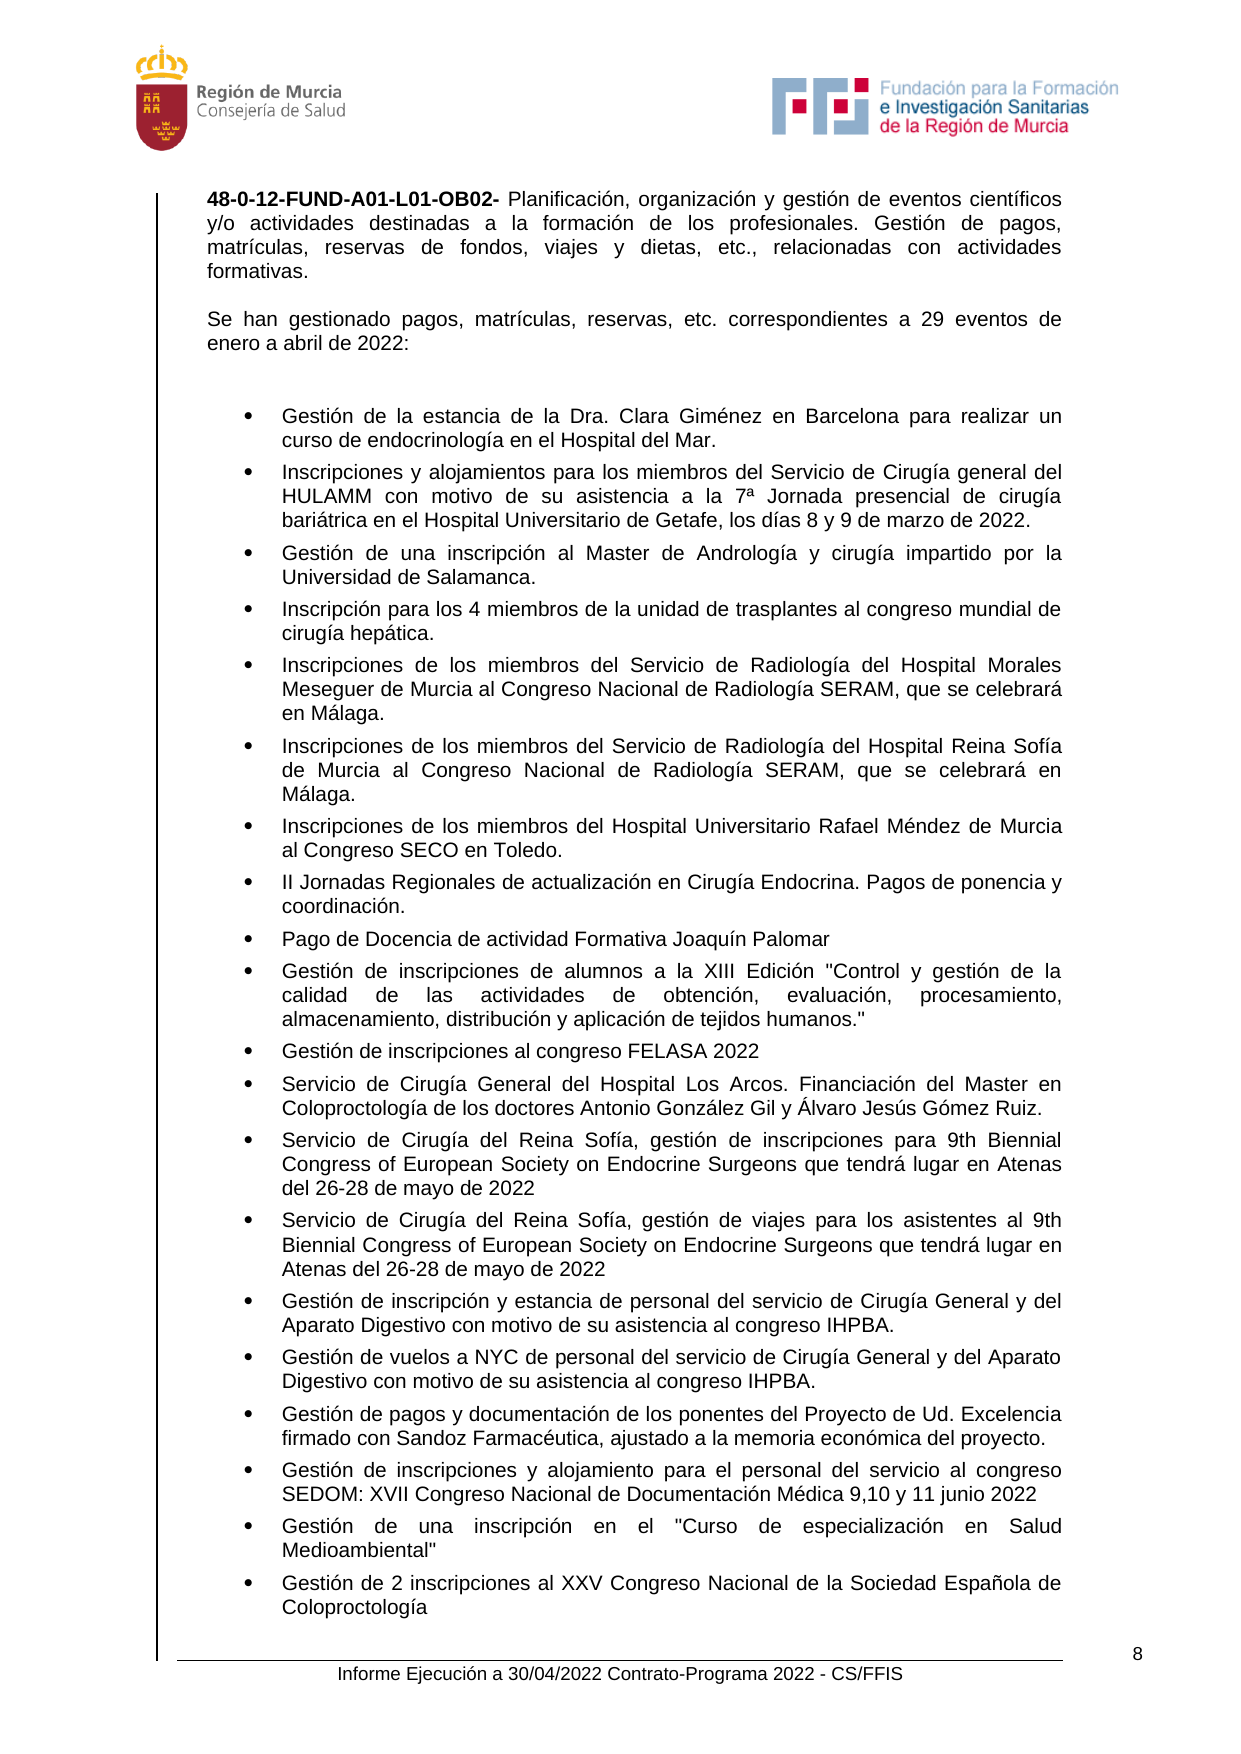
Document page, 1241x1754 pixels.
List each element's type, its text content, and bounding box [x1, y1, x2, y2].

list Gestión de inscripciones y alojamiento para el personal del servicio al congreso SEDOM: XVII Congreso Nacional de Documentación Médica 9,10 y 11 junio 2022 [244, 1458, 1063, 1506]
list Inscripciones de los miembros del Hospital Universitario Rafael Méndez de Murcia al Congreso SECO en Toledo. [244, 814, 1063, 862]
list Gestión de la estancia de la Dra. Clara Giménez en Barcelona para realizar un curso de endocrinología en el Hospital del Mar. [244, 404, 1063, 452]
list Inscripción para los 4 miembros de la unidad de trasplantes al congreso mundial de cirugía hepática. [244, 597, 1063, 645]
list Servicio de Cirugía del Reina Sofía, gestión de inscripciones para 9th Biennial Congress of European Society on Endocrine Surgeons que tendrá lugar en Atenas del 26-28 de mayo de 2022 [244, 1128, 1063, 1200]
list Gestión de 2 inscripciones al XXV Congreso Nacional de la Sociedad Española de Coloproctología [244, 1570, 1063, 1618]
list Gestión de vuelos a NYC de personal del servicio de Cirugía General y del Aparato Digestivo con motivo de su asistencia al congreso IHPBA. [244, 1345, 1063, 1393]
list Pago de Docencia de actividad Formativa Joaquín Palomar [244, 927, 1063, 951]
list Servicio de Cirugía del Reina Sofía, gestión de viajes para los asistentes al 9th Biennial Congress of European Society on Endocrine Surgeons que tendrá lugar en Atenas del 26-28 de mayo de 2022 [244, 1208, 1063, 1280]
list Gestión de una inscripción en el "Curso de especialización en Salud Medioambiental" [244, 1514, 1063, 1562]
text Se han gestionado pagos, matrículas, reservas, etc. correspondientes a 29 eventos de enero a abril de 2022: [207, 307, 1063, 355]
list Inscripciones y alojamientos para los miembros del Servicio de Cirugía general del HULAMM con motivo de su asistencia a la 7ª Jornada presencial de cirugía bariátrica en el Hospital Universitario de Getafe, los días 8 y 9 de marzo de 2022. [244, 460, 1063, 532]
list Gestión de inscripciones de alumnos a la XIII Edición "Control y gestión de la calidad de las actividades de obtención, evaluación, procesamiento, almacenamiento, distribución y aplicación de tejidos humanos." [244, 959, 1063, 1031]
list Gestión de una inscripción al Master de Andrología y cirugía impartido por la Universidad de Salamanca. [244, 541, 1063, 588]
list II Jornadas Regionales de actualización en Cirugía Endocrina. Pagos de ponencia y coordinación. [244, 870, 1063, 918]
list Inscripciones de los miembros del Servicio de Radiología del Hospital Morales Meseguer de Murcia al Congreso Nacional de Radiología SERAM, que se celebrará en Málaga. [244, 653, 1063, 725]
list Inscripciones de los miembros del Servicio de Radiología del Hospital Reina Sofía de Murcia al Congreso Nacional de Radiología SERAM, que se celebrará en Málaga. [244, 733, 1063, 806]
list Servicio de Cirugía General del Hospital Los Arcos. Financiación del Master en Coloproctología de los doctores Antonio González Gil y Álvaro Jesús Gómez Ruiz. [244, 1072, 1063, 1120]
list Gestión de inscripciones al congreso FELASA 2022 [244, 1039, 1063, 1063]
list Gestión de pagos y documentación de los ponentes del Proyecto de Ud. Excelencia firmado con Sandoz Farmacéutica, ajustado a la memoria económica del proyecto. [244, 1401, 1063, 1449]
text 48-0-12-FUND-A01-L01-OB02- Planificación, organización y gestión de eventos científicos y/o actividades destinadas a la formación de los profesionales. Gestión de pagos, matrículas, reservas de fondos, viajes y dietas, etc., relacionadas con actividades formativas. [207, 187, 1063, 283]
list Gestión de inscripción y estancia de personal del servicio de Cirugía General y del Aparato Digestivo con motivo de su asistencia al congreso IHPBA. [244, 1289, 1063, 1337]
